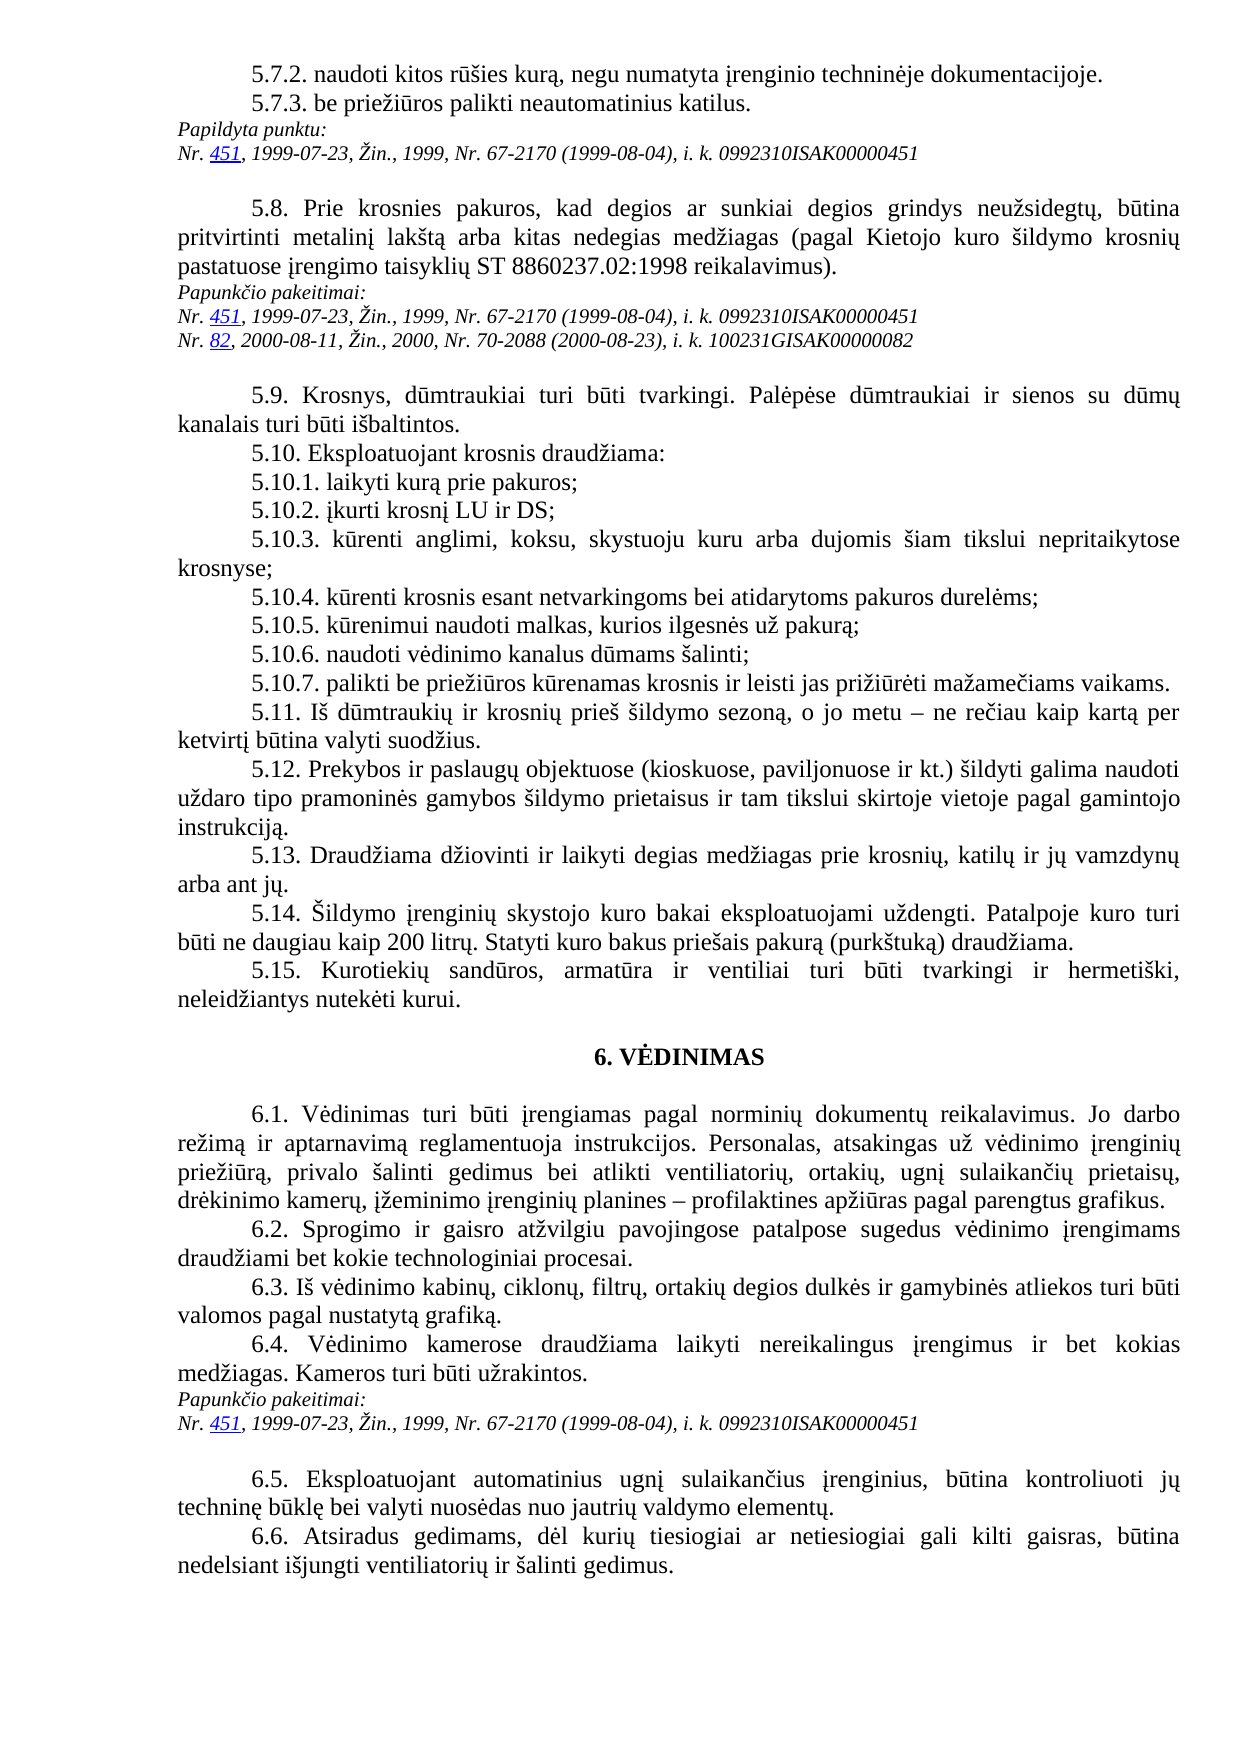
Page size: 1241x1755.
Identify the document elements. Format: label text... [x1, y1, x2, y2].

text 5.11. Iš dūmtraukių ir krosnių prieš šildymo sezoną, o jo metu – ne rečiau kaip kartą per ketvirtį būtina valyti suodžius. [177, 697, 1181, 754]
text Nr. 451, 1999-07-23, Žin., 1999, Nr. 67-2170 (1999-08-04), i. k. 0992310ISAK00000451 [177, 1411, 1181, 1435]
text Nr. 82, 2000-08-11, Žin., 2000, Nr. 70-2088 (2000-08-23), i. k. 100231GISAK00000082 [177, 328, 1181, 352]
text Papunkčio pakeitimai: [177, 280, 1181, 304]
text 6.2. Sprogimo ir gaisro atžvilgiu pavojingose patalpose sugedus vėdinimo įrengimams draudžiami bet kokie technologiniai procesai. [177, 1214, 1181, 1272]
text 5.7.2. naudoti kitos rūšies kurą, negu numatyta įrenginio techninėje dokumentacijoje. [177, 59, 1181, 88]
text Nr. 451, 1999-07-23, Žin., 1999, Nr. 67-2170 (1999-08-04), i. k. 0992310ISAK00000451 [177, 304, 1181, 328]
text 6.3. Iš vėdinimo kabinų, ciklonų, filtrų, ortakių degios dulkės ir gamybinės atliekos turi būti valomos pagal nustatytą grafiką. [177, 1272, 1181, 1329]
text 5.9. Krosnys, dūmtraukiai turi būti tvarkingi. Palėpėse dūmtraukiai ir sienos su dūmų kanalais turi būti išbaltintos. [177, 381, 1181, 438]
text 5.10.2. įkurti krosnį LU ir DS; [177, 496, 1181, 524]
text 5.10.6. naudoti vėdinimo kanalus dūmams šalinti; [177, 639, 1181, 668]
text 6.1. Vėdinimas turi būti įrengiamas pagal norminių dokumentų reikalavimus. Jo darbo režimą ir aptarnavimą reglamentuoja instrukcijos. Personalas, atsakingas už vėdinimo įrenginių priežiūrą, privalo šalinti gedimus bei atlikti ventiliatorių, ortakių, ugnį sulaikančių prietaisų, drėkinimo kamerų, įžeminimo įrenginių planines – profilaktines apžiūras pagal parengtus grafikus. [177, 1099, 1181, 1214]
text 5.10.5. kūrenimui naudoti malkas, kurios ilgesnės už pakurą; [177, 611, 1181, 639]
text 5.10.7. palikti be priežiūros kūrenamas krosnis ir leisti jas prižiūrėti mažamečiams vaikams. [177, 668, 1181, 697]
text 6.5. Eksploatuojant automatinius ugnį sulaikančius įrenginius, būtina kontroliuoti jų techninę būklę bei valyti nuosėdas nuo jautrių valdymo elementų. [177, 1464, 1181, 1521]
text 5.7.3. be priežiūros palikti neautomatinius katilus. [177, 88, 1181, 117]
text 6.4. Vėdinimo kamerose draudžiama laikyti nereikalingus įrengimus ir bet kokias medžiagas. Kameros turi būti užrakintos. [177, 1329, 1181, 1387]
text Nr. 451, 1999-07-23, Žin., 1999, Nr. 67-2170 (1999-08-04), i. k. 0992310ISAK00000451 [177, 141, 1181, 165]
text 5.12. Prekybos ir paslaugų objektuose (kioskuose, paviljonuose ir kt.) šildyti galima naudoti uždaro tipo pramoninės gamybos šildymo prietaisus ir tam tikslui skirtoje vietoje pagal gamintojo instrukciją. [177, 754, 1181, 841]
text 5.10.4. kūrenti krosnis esant netvarkingoms bei atidarytoms pakuros durelėms; [177, 582, 1181, 611]
text 5.8. Prie krosnies pakuros, kad degios ar sunkiai degios grindys neužsidegtų, būtina pritvirtinti metalinį lakštą arba kitas nedegias medžiagas (pagal Kietojo kuro šildymo krosnių pastatuose įrengimo taisyklių ST 8860237.02:1998 reikalavimus). [177, 193, 1181, 280]
text 5.10. Eksploatuojant krosnis draudžiama: [177, 438, 1181, 467]
text 6.6. Atsiradus gedimams, dėl kurių tiesiogiai ar netiesiogiai gali kilti gaisras, būtina nedelsiant išjungti ventiliatorių ir šalinti gedimus. [177, 1521, 1181, 1579]
text 5.15. Kurotiekių sandūros, armatūra ir ventiliai turi būti tvarkingi ir hermetiški, neleidžiantys nutekėti kurui. [177, 956, 1181, 1013]
text 5.10.1. laikyti kurą prie pakuros; [177, 467, 1181, 496]
text Papildyta punktu: [177, 117, 1181, 141]
text 6. VĖDINIMAS [177, 1042, 1181, 1071]
text 5.14. Šildymo įrenginių skystojo kuro bakai eksploatuojami uždengti. Patalpoje kuro turi būti ne daugiau kaip 200 litrų. Statyti kuro bakus priešais pakurą (purkštuką) draudžiama. [177, 898, 1181, 956]
text 5.13. Draudžiama džiovinti ir laikyti degias medžiagas prie krosnių, katilų ir jų vamzdynų arba ant jų. [177, 841, 1181, 898]
text 5.10.3. kūrenti anglimi, koksu, skystuoju kuru arba dujomis šiam tikslui nepritaikytose krosnyse; [177, 524, 1181, 582]
text Papunkčio pakeitimai: [177, 1387, 1181, 1411]
